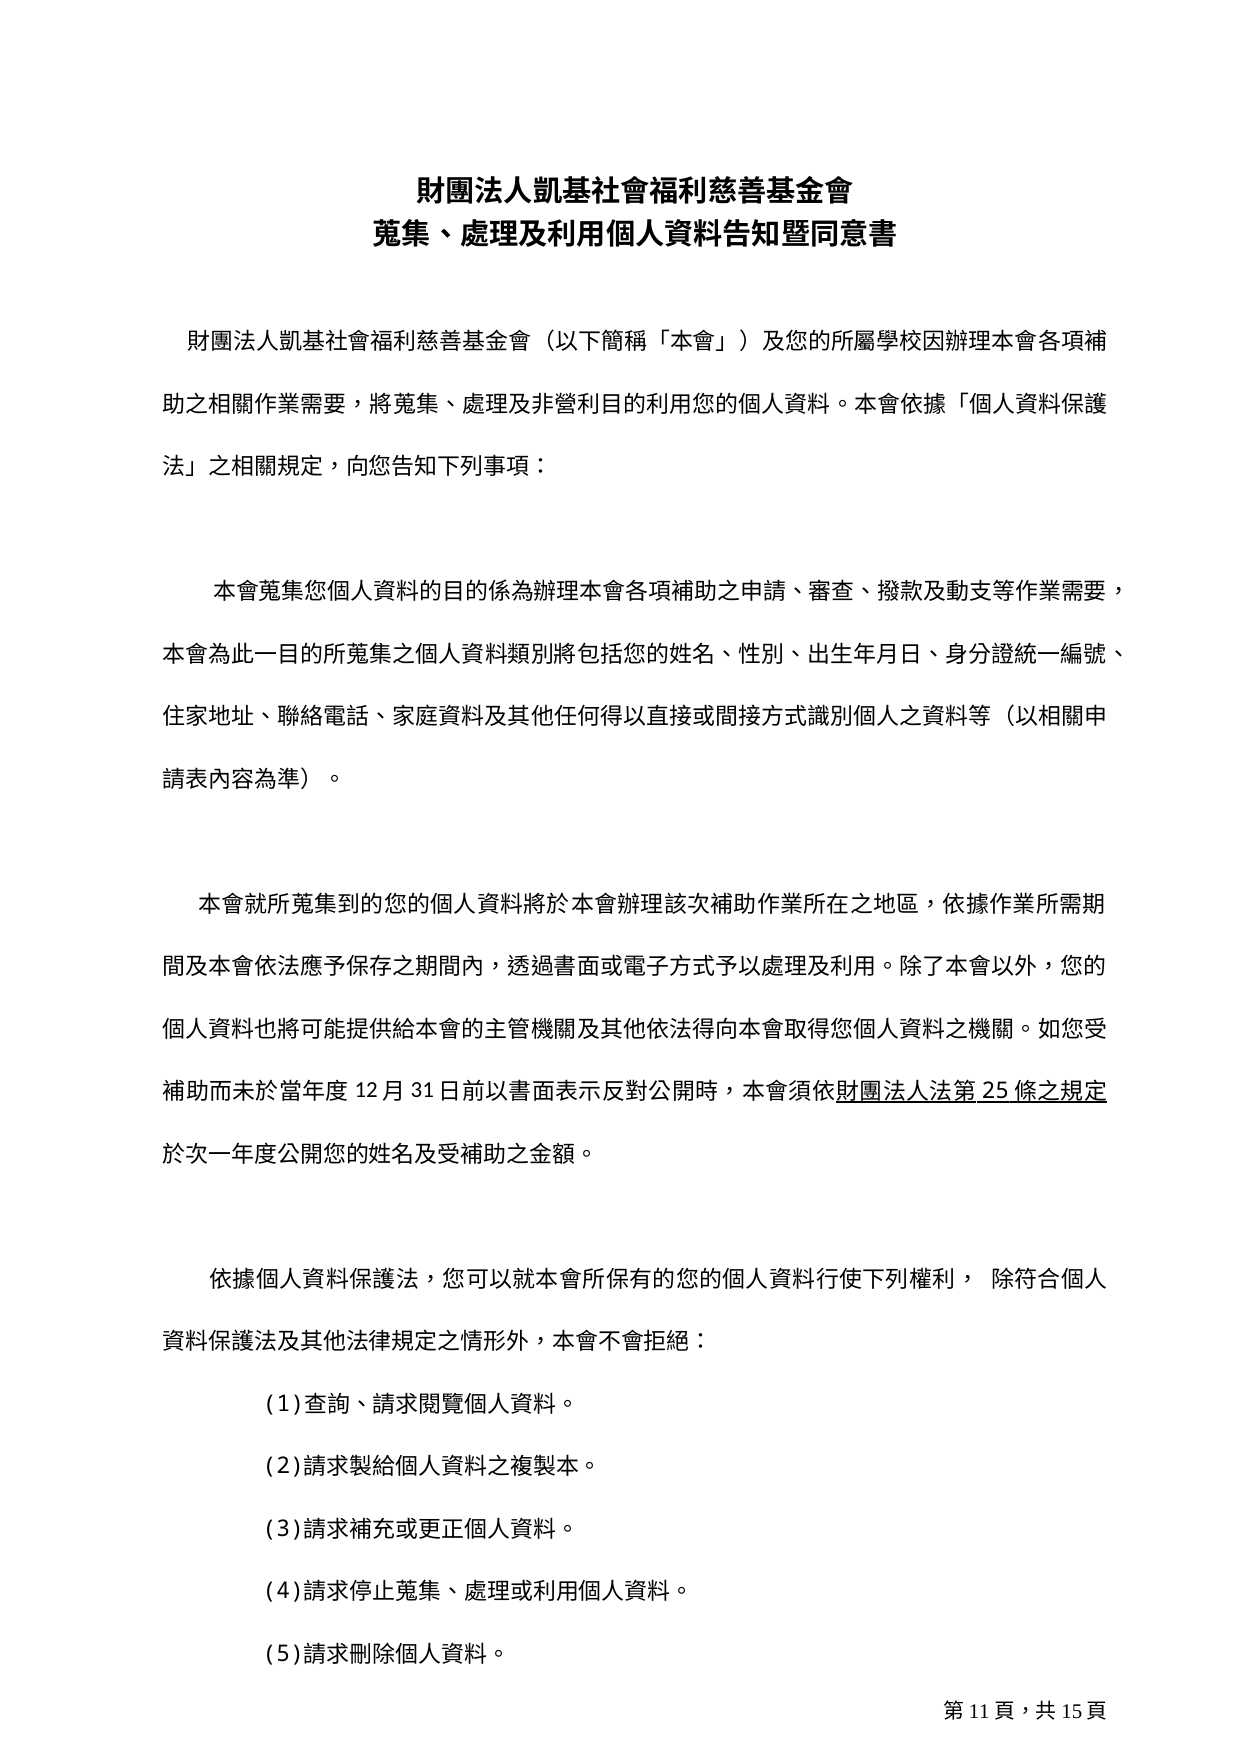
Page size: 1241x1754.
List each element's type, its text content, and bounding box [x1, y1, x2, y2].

text 本會蒐集您個人資料的目的係為辦理本會各項補助之申請、審查、撥款及動支等作業需要，本會為此一目的所蒐集之個人資料類別將包括您的姓名、性別、出生年月日、身分證統一編號、住家地址、聯絡電話、家庭資料及其他任何得以直接或間接方式識別個人之資料等（以相關申請表內容為準）。 [162, 548, 1107, 798]
list 請求刪除個人資料。 [262, 1610, 1107, 1673]
list 請求停止蒐集、處理或利用個人資料。 [262, 1548, 1107, 1610]
text 財團法人凱基社會福利慈善基金會 [162, 168, 1107, 210]
list 請求製給個人資料之複製本。 [262, 1423, 1107, 1485]
list 請求補充或更正個人資料。 [262, 1485, 1107, 1548]
text 財團法人凱基社會福利慈善基金會（以下簡稱「本會」）及您的所屬學校因辦理本會各項補助之相關作業需要，將蒐集、處理及非營利目的利用您的個人資料。本會依據「個人資料保護法」之相關規定，向您告知下列事項： [162, 298, 1107, 485]
text 依據個人資料保護法，您可以就本會所保有的您的個人資料行使下列權利， 除符合個人資料保護法及其他法律規定之情形外，本會不會拒絕： [162, 1235, 1107, 1360]
text 蒐集、處理及利用個人資料告知暨同意書 [162, 210, 1107, 252]
list 查詢、請求閱覽個人資料。 [263, 1360, 1107, 1423]
text 本會就所蒐集到的您的個人資料將於本會辦理該次補助作業所在之地區，依據作業所需期間及本會依法應予保存之期間內，透過書面或電子方式予以處理及利用。除了本會以外，您的個人資料也將可能提供給本會的主管機關及其他依法得向本會取得您個人資料之機關。如您受補助而未於當年度12月31日前以書面表示反對公開時，本會須依財團法人法第25條之規定於次一年度公開您的姓名及受補助之金額。 [162, 860, 1107, 1173]
